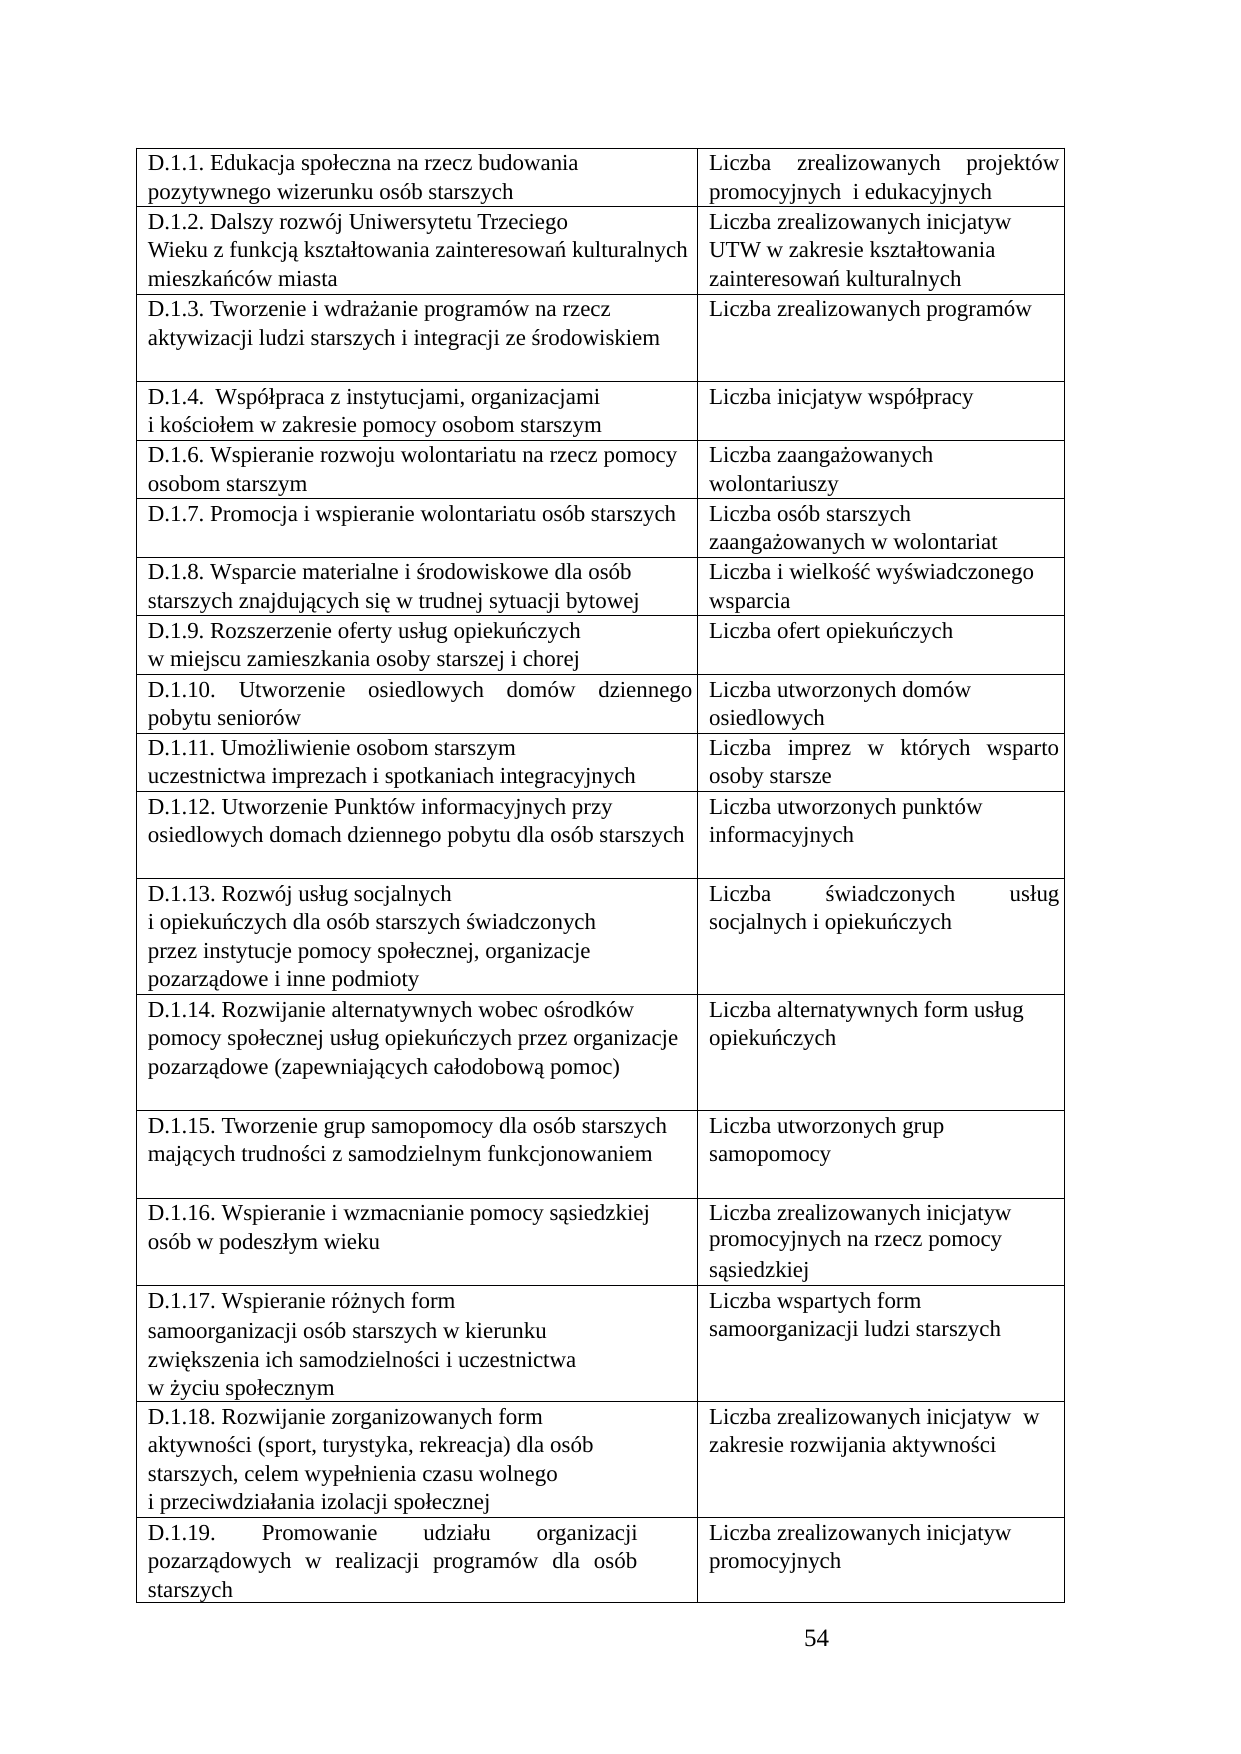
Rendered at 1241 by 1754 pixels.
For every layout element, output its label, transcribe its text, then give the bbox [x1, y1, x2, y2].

table_cell D.1.10. Utworzenie osiedlowych domów dziennego pobytu seniorów [137, 675, 697, 732]
table_cell Liczba osób starszych zaangażowanych w wolontariat [698, 499, 1064, 557]
table_cell D.1.4. Współpraca z instytucjami, organizacjami i kościołem w zakresie pomocy osobom starszym [137, 382, 697, 439]
table_cell Liczba imprez w których wsparto osoby starsze [698, 734, 1064, 791]
table_cell Liczba zrealizowanych inicjatyw promocyjnych [698, 1518, 1064, 1602]
table_cell D.1.7. Promocja i wspieranie wolontariatu osób starszych [137, 499, 697, 557]
table_cell D.1.1. Edukacja społeczna na rzecz budowania pozytywnego wizerunku osób starszych [137, 149, 697, 206]
table_cell D.1.13. Rozwój usług socjalnych i opiekuńczych dla osób starszych świadczonych przez instytucje pomocy społecznej, organizacje pozarządowe i inne podmioty [137, 879, 697, 994]
table_cell Liczba i wielkość wyświadczonego wsparcia [698, 558, 1064, 615]
table_cell Liczba ofert opiekuńczych [698, 616, 1064, 674]
table_cell Liczba utworzonych grup samopomocy [698, 1111, 1064, 1198]
table_cell D.1.8. Wsparcie materialne i środowiskowe dla osób starszych znajdujących się w trudnej sytuacji bytowej [137, 558, 697, 615]
table_cell Liczba wspartych form samoorganizacji ludzi starszych [698, 1286, 1064, 1401]
table_cell D.1.3. Tworzenie i wdrażanie programów na rzecz aktywizacji ludzi starszych i integracji ze środowiskiem [137, 295, 697, 381]
table_cell D.1.6. Wspieranie rozwoju wolontariatu na rzecz pomocy osobom starszym [137, 441, 697, 498]
table_cell D.1.16. Wspieranie i wzmacnianie pomocy sąsiedzkiej osób w podeszłym wieku [137, 1199, 697, 1285]
table_cell Liczba zaangażowanych wolontariuszy [698, 441, 1064, 498]
table_cell D.1.15. Tworzenie grup samopomocy dla osób starszych mających trudności z samodzielnym funkcjonowaniem [137, 1111, 697, 1198]
table_cell Liczba zrealizowanych programów [698, 295, 1064, 381]
table_cell D.1.9. Rozszerzenie oferty usług opiekuńczych w miejscu zamieszkania osoby starszej i chorej [137, 616, 697, 674]
table_cell Liczba zrealizowanych inicjatyw UTW w zakresie kształtowania zainteresowań kulturalnych [698, 207, 1064, 294]
table_cell Liczba zrealizowanych projektów promocyjnych i edukacyjnych [698, 149, 1064, 206]
table_cell D.1.11. Umożliwienie osobom starszym uczestnictwa imprezach i spotkaniach integracyjnych [137, 734, 697, 791]
table_cell D.1.14. Rozwijanie alternatywnych wobec ośrodków pomocy społecznej usług opiekuńczych przez organizacje pozarządowe (zapewniających całodobową pomoc) [137, 995, 697, 1110]
table_cell Liczba utworzonych punktów informacyjnych [698, 792, 1064, 878]
table_cell D.1.12. Utworzenie Punktów informacyjnych przy osiedlowych domach dziennego pobytu dla osób starszych [137, 792, 697, 878]
table_cell D.1.2. Dalszy rozwój Uniwersytetu Trzeciego Wieku z funkcją kształtowania zainteresowań kulturalnych mieszkańców miasta [137, 207, 697, 294]
table_cell Liczba zrealizowanych inicjatyw w zakresie rozwijania aktywności [698, 1402, 1064, 1517]
table_cell D.1.18. Rozwijanie zorganizowanych form aktywności (sport, turystyka, rekreacja) dla osób starszych, celem wypełnienia czasu wolnego i przeciwdziałania izolacji społecznej [137, 1402, 697, 1517]
table_cell Liczba świadczonych usług socjalnych i opiekuńczych [698, 879, 1064, 994]
table_cell D.1.19. Promowanie udziału organizacji pozarządowych w realizacji programów dla osób starszych [137, 1518, 697, 1602]
table_cell D.1.17. Wspieranie różnych form samoorganizacji osób starszych w kierunku zwiększenia ich samodzielności i uczestnictwa w życiu społecznym [137, 1286, 697, 1401]
table_cell Liczba utworzonych domów osiedlowych [698, 675, 1064, 732]
table_cell Liczba zrealizowanych inicjatyw promocyjnych na rzecz pomocy sąsiedzkiej [698, 1199, 1064, 1285]
table_cell Liczba alternatywnych form usług opiekuńczych [698, 995, 1064, 1110]
table_cell Liczba inicjatyw współpracy [698, 382, 1064, 439]
